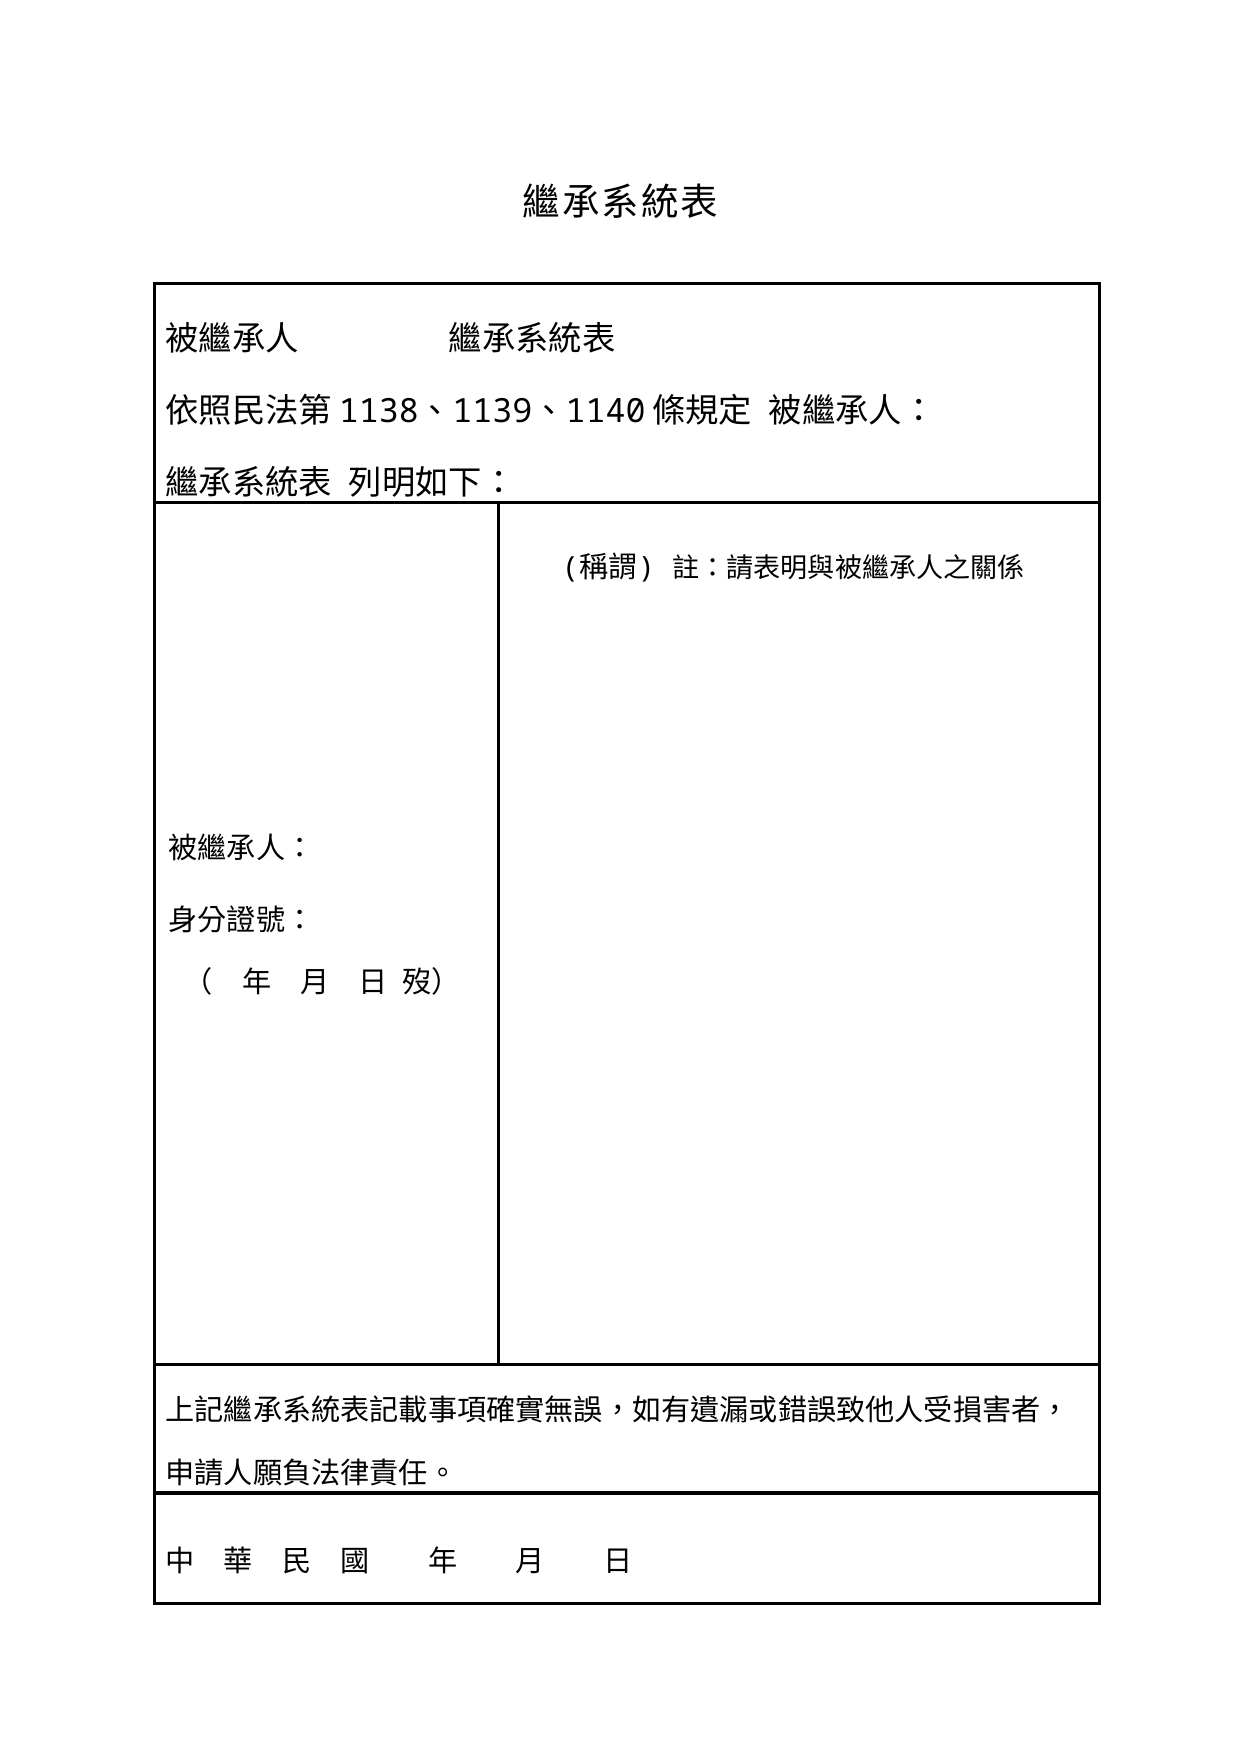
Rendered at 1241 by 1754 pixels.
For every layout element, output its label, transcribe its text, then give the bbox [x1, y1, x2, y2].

table_header 被繼承人 繼承系統表 依照民法第1138、1139、1140條規定 被繼承人： 繼承系統表 列明如下： [156, 285, 1098, 501]
table_cell 中 華 民 國 年 月 日 [156, 1495, 1098, 1602]
table_cell 被繼承人： 身分證號： （ 年 月 日 歿） [156, 504, 497, 1363]
table_cell (稱謂) 註：請表明與被繼承人之關係 [500, 504, 1098, 1363]
text 繼承系統表 [187, 157, 1053, 219]
table_cell 上記繼承系統表記載事項確實無誤，如有遺漏或錯誤致他人受損害者， 申請人願負法律責任。 [156, 1366, 1098, 1491]
